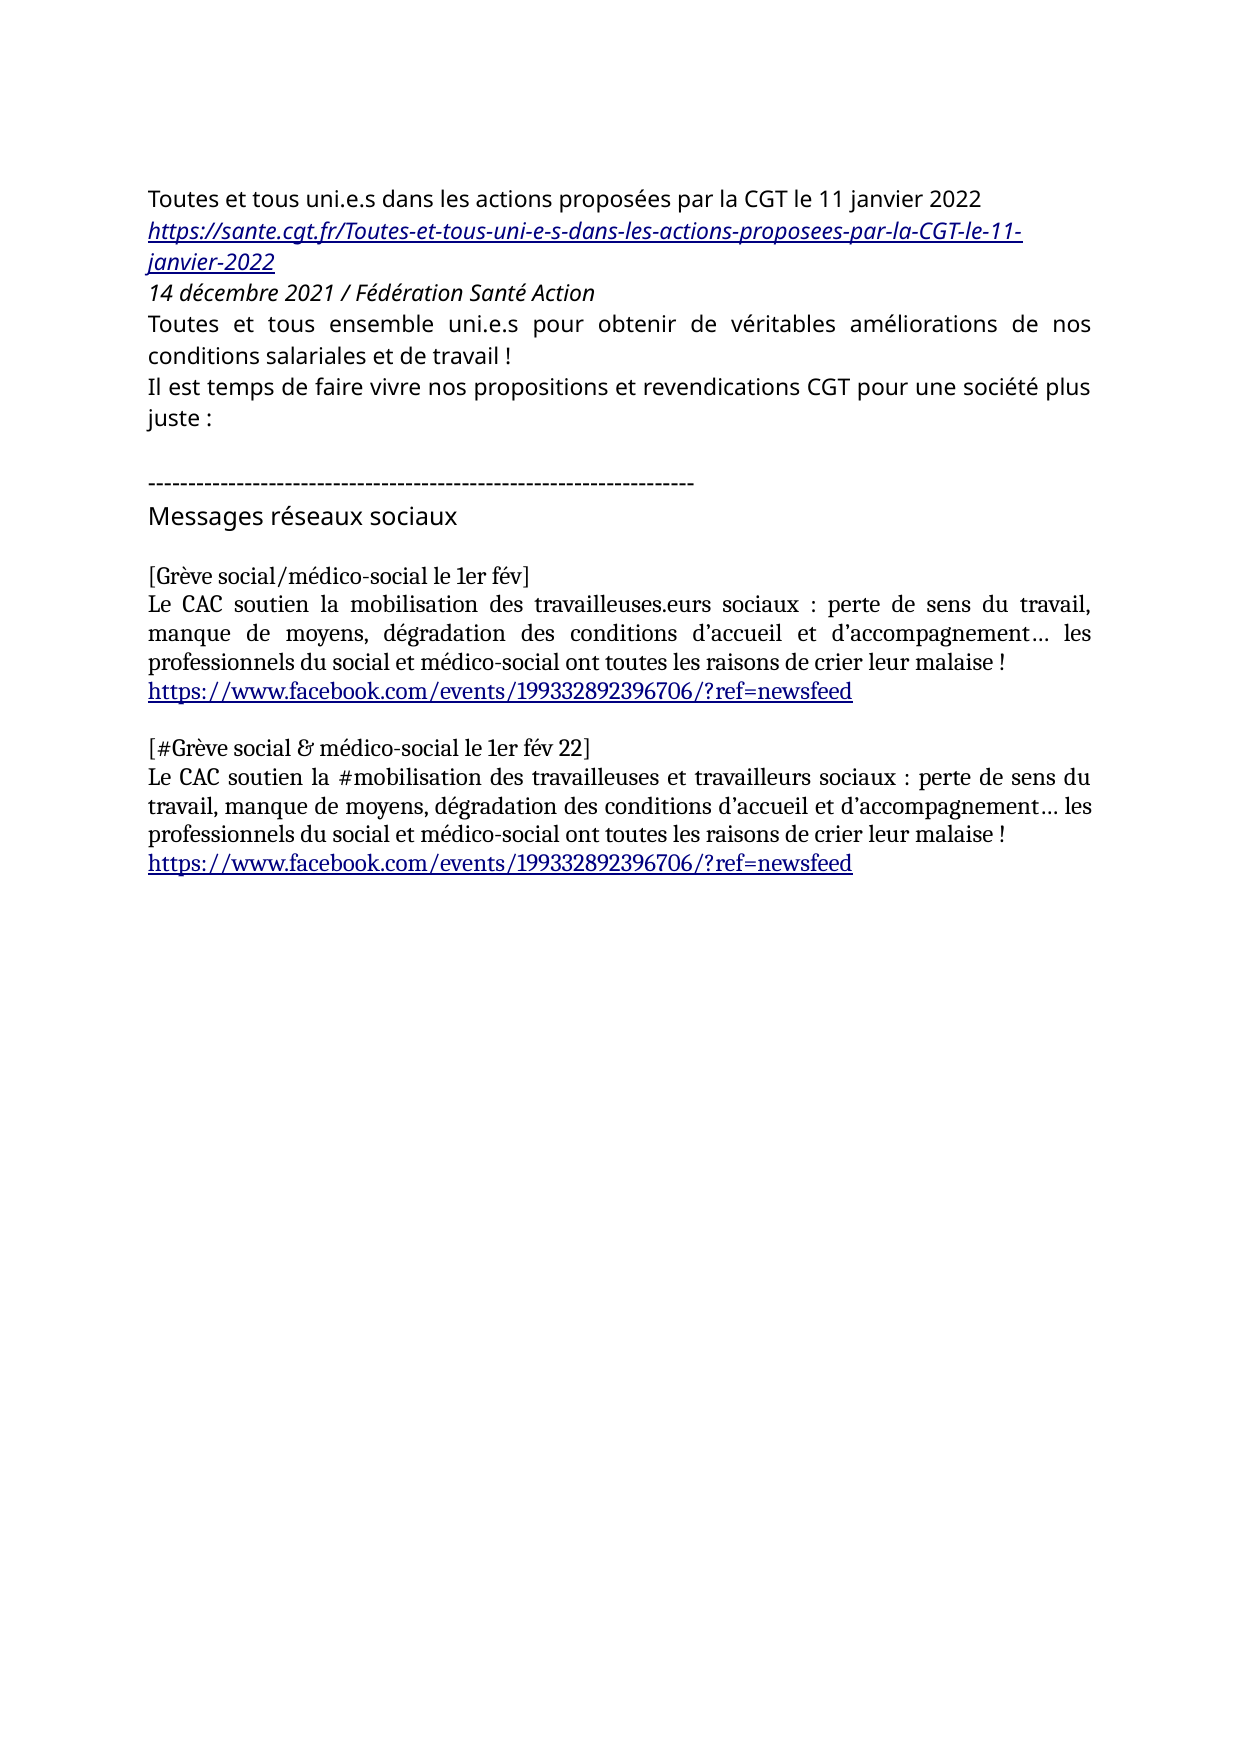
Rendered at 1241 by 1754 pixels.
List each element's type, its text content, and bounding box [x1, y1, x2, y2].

text Le CAC soutien la #mobilisation des travailleuses et travailleurs sociaux : perte de sens du travail, manque de moyens, dégradation des conditions d’accueil et d’accompagnement… les professionnels du social et médico-social ont toutes les raisons de crier leur malaise ! [148, 763, 1093, 849]
text Toutes et tous ensemble uni.e.s pour obtenir de véritables améliorations de nos conditions salariales et de travail ! [148, 308, 1093, 371]
text [#Grève social & médico-social le 1er fév 22] [148, 734, 1093, 763]
text 14 décembre 2021 / Fédération Santé Action [148, 277, 1093, 308]
text https://sante.cgt.fr/Toutes-et-tous-uni-e-s-dans-les-actions-proposees-par-la-CGT-le-11-janvier-2022 [148, 215, 1093, 277]
text Le CAC soutien la mobilisation des travailleuses.eurs sociaux : perte de sens du travail, manque de moyens, dégradation des conditions d’accueil et d’accompagnement… les professionnels du social et médico-social ont toutes les raisons de crier leur malaise ! [148, 590, 1093, 677]
text Messages réseaux sociaux [148, 499, 1093, 533]
text https://www.facebook.com/events/199332892396706/?ref=newsfeed [148, 849, 1093, 878]
text -------------------------------------------------------------------- [148, 465, 1093, 499]
text [Grève social/médico-social le 1er fév] [148, 562, 1093, 590]
text Toutes et tous uni.e.s dans les actions proposées par la CGT le 11 janvier 2022 [148, 183, 1093, 215]
text Il est temps de faire vivre nos propositions et revendications CGT pour une société plus juste : [148, 371, 1093, 433]
text https://www.facebook.com/events/199332892396706/?ref=newsfeed [148, 677, 1093, 705]
